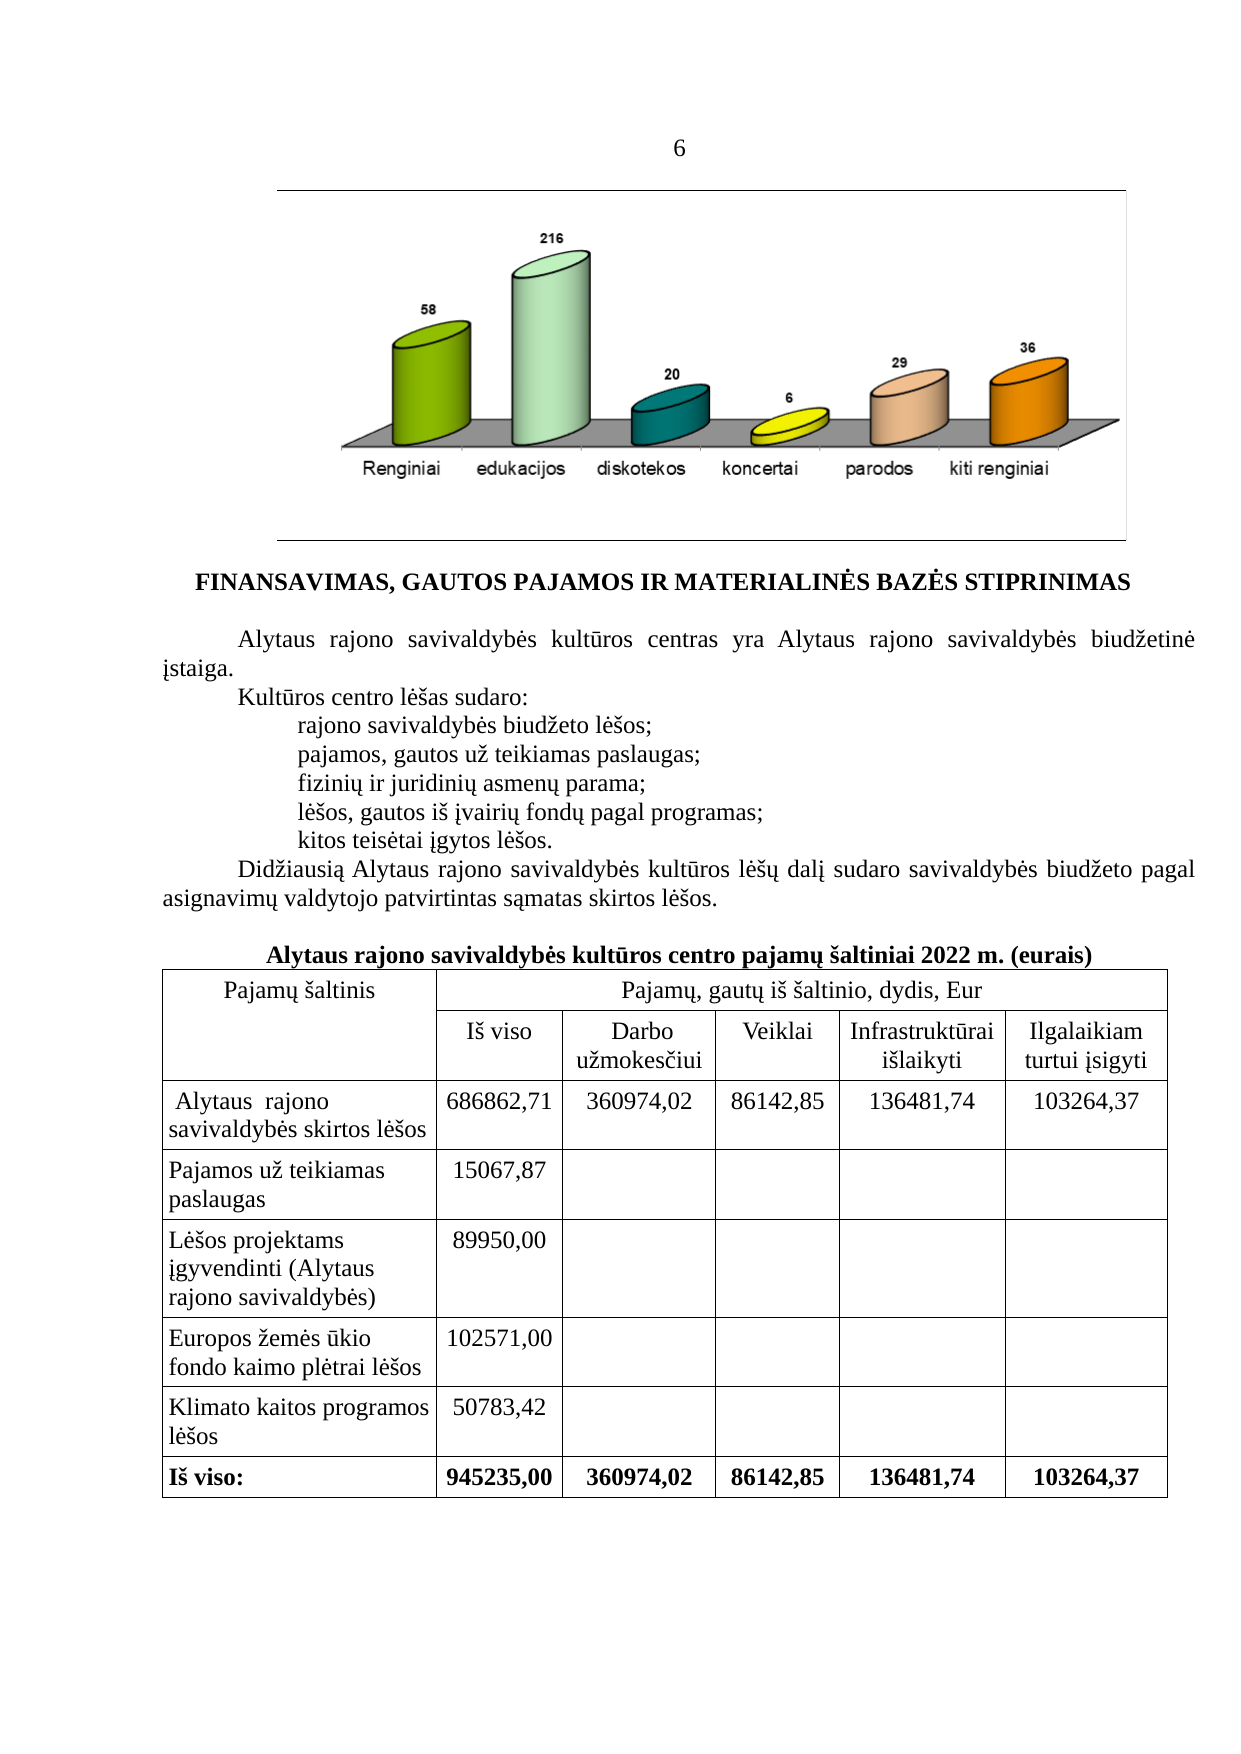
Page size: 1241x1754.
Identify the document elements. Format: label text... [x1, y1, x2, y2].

table_cell Ilgalaikiam turtui įsigyti [1006, 1011, 1167, 1079]
table_cell 86142,85 [716, 1081, 839, 1149]
table_cell 136481,74 [840, 1457, 1005, 1496]
table_cell [840, 1318, 1005, 1386]
table_cell [716, 1318, 839, 1386]
table_cell Europos žemės ūkio fondo kaimo plėtrai lėšos [163, 1318, 436, 1386]
table_cell [840, 1387, 1005, 1456]
table_cell 50783,42 [437, 1387, 562, 1456]
table_cell [563, 1150, 715, 1218]
table_cell Lėšos projektams įgyvendinti (Alytaus rajono savivaldybės) [163, 1220, 436, 1317]
table_cell [1006, 1318, 1167, 1386]
table_cell [716, 1387, 839, 1456]
table_cell [840, 1150, 1005, 1218]
table_cell 103264,37 [1006, 1081, 1167, 1149]
table_cell [563, 1387, 715, 1456]
text Didžiausią Alytaus rajono savivaldybės kultūros lėšų dalį sudaro savivaldybės biudžeto pagal asignavimų valdytojo patvirtintas sąmatas skirtos lėšos. [162, 854, 1196, 912]
table_cell [1006, 1220, 1167, 1317]
text pajamos, gautos už teikiamas paslaugas; [162, 739, 1196, 768]
text lėšos, gautos iš įvairių fondų pagal programas; [162, 797, 1196, 826]
table_cell 360974,02 [563, 1457, 715, 1496]
text Kultūros centro lėšas sudaro: [162, 682, 1196, 711]
table_cell Darbo užmokesčiui [563, 1011, 715, 1079]
table_cell [1006, 1150, 1167, 1218]
table_cell [716, 1220, 839, 1317]
table_header Pajamų, gautų iš šaltinio, dydis, Eur [437, 970, 1167, 1010]
table_cell Iš viso: [163, 1457, 436, 1496]
table_header Pajamų šaltinis [163, 970, 436, 1079]
table_cell [563, 1220, 715, 1317]
text fizinių ir juridinių asmenų parama; [162, 768, 1196, 797]
table_cell 86142,85 [716, 1457, 839, 1496]
table_cell 136481,74 [840, 1081, 1005, 1149]
table_cell 360974,02 [563, 1081, 715, 1149]
text rajono savivaldybės biudžeto lėšos; [162, 711, 1196, 739]
table_cell 103264,37 [1006, 1457, 1167, 1496]
table_cell [840, 1220, 1005, 1317]
table_cell 15067,87 [437, 1150, 562, 1218]
table_cell 89950,00 [437, 1220, 562, 1317]
table_cell Iš viso [437, 1011, 562, 1079]
table_cell Veiklai [716, 1011, 839, 1079]
table_cell Alytaus rajono savivaldybės skirtos lėšos [163, 1081, 436, 1149]
table_cell 686862,71 [437, 1081, 562, 1149]
table_cell Pajamos už teikiamas paslaugas [163, 1150, 436, 1218]
text Alytaus rajono savivaldybės kultūros centro pajamų šaltiniai 2022 m. (eurais) [162, 941, 1196, 969]
table_cell [1006, 1387, 1167, 1456]
table_cell Klimato kaitos programos lėšos [163, 1387, 436, 1456]
table_cell 945235,00 [437, 1457, 562, 1496]
table_cell 102571,00 [437, 1318, 562, 1386]
table_cell [563, 1318, 715, 1386]
table_cell Infrastruktūrai išlaikyti [840, 1011, 1005, 1079]
text Alytaus rajono savivaldybės kultūros centras yra Alytaus rajono savivaldybės biudžetinė įstaiga. [162, 624, 1196, 682]
text FINANSAVIMAS, GAUTOS PAJAMOS IR MATERIALINĖS BAZĖS STIPRINIMAS [162, 567, 1196, 596]
table_cell [716, 1150, 839, 1218]
text kitos teisėtai įgytos lėšos. [162, 826, 1196, 854]
